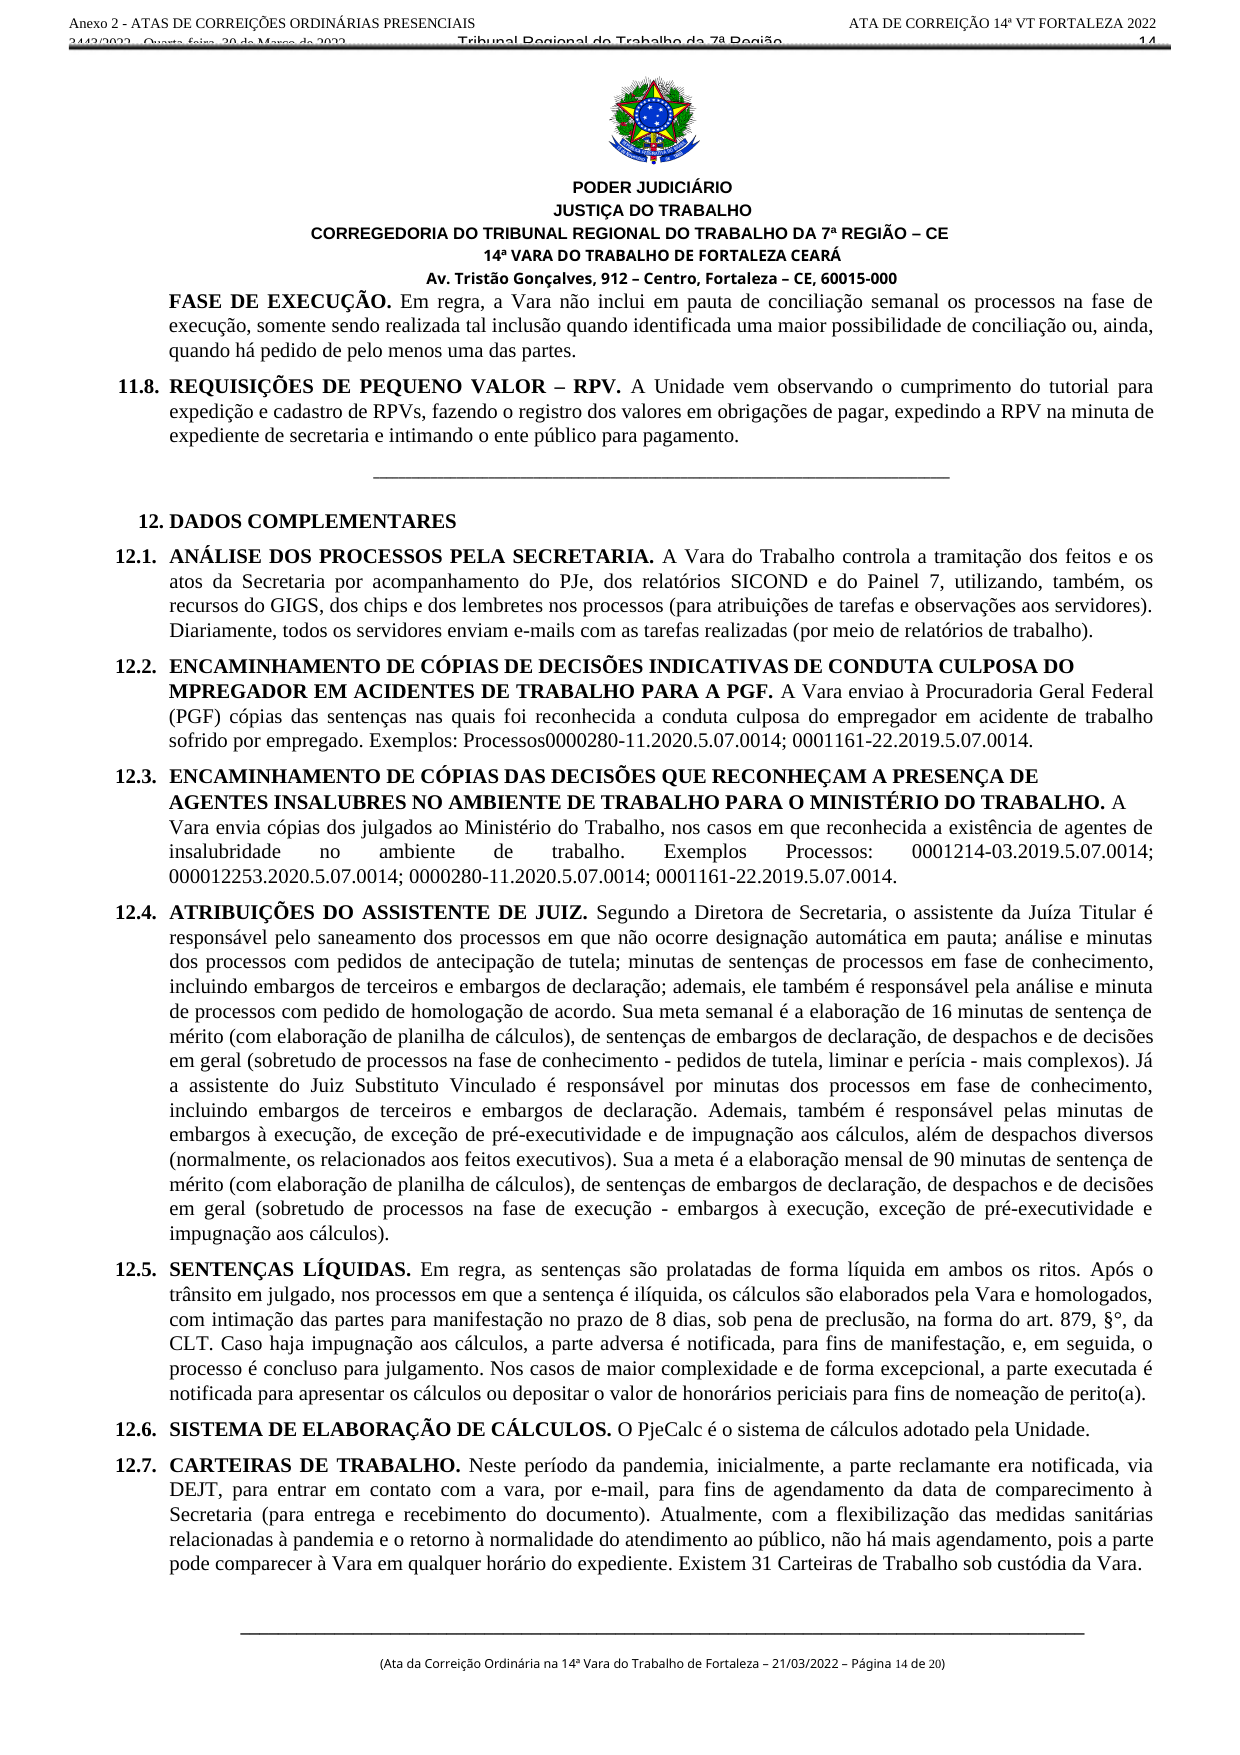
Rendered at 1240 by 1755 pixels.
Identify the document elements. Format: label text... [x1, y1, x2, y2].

list REQUISIÇÕES DE PEQUENO VALOR – RPV. A Unidade vem observando o cumprimento do tutorial para expedição e cadastro de RPVs, fazendo o registro dos valores em obrigações de pagar, expedindo a RPV na minuta de expediente de secretaria e intimando o ente público para pagamento. [118, 374, 1155, 447]
text MPREGADOR EM ACIDENTES DE TRABALHO PARA A PGF. A Vara enviao à Procuradoria Geral Federal (PGF) cópias das sentenças nas quais foi reconhecida a conduta culposa do empregador em acidente de trabalho sofrido por empregado. Exemplos: Processos0000280-11.2020.5.07.0014; 0001161-22.2019.5.07.0014. [169, 679, 1155, 752]
list ANÁLISE DOS PROCESSOS PELA SECRETARIA. A Vara do Trabalho controla a tramitação dos feitos e os atos da Secretaria por acompanhamento do PJe, dos relatórios SICOND e do Painel 7, utilizando, também, os recursos do GIGS, dos chips e dos lembretes nos processos (para atribuições de tarefas e observações aos servidores). Diariamente, todos os servidores enviam e-mails com as tarefas realizadas (por meio de relatórios de trabalho). [115, 544, 1155, 642]
subtitle __________________________________________________________________________________________ [195, 459, 1129, 481]
list ENCAMINHAMENTO DE CÓPIAS DE DECISÕES INDICATIVAS DE CONDUTA CULPOSA DO [115, 654, 1155, 678]
list ATRIBUIÇÕES DO ASSISTENTE DE JUIZ. Segundo a Diretora de Secretaria, o assistente da Juíza Titular é responsável pelo saneamento dos processos em que não ocorre designação automática em pauta; análise e minutas dos processos com pedidos de antecipação de tutela; minutas de sentenças de processos em fase de conhecimento, incluindo embargos de terceiros e embargos de declaração; ademais, ele também é responsável pela análise e minuta de processos com pedido de homologação de acordo. Sua meta semanal é a elaboração de 16 minutas de sentença de mérito (com elaboração de planilha de cálculos), de sentenças de embargos de declaração, de despachos e de decisões em geral (sobretudo de processos na fase de conhecimento - pedidos de tutela, liminar e perícia - mais complexos). Já a assistente do Juiz Substituto Vinculado é responsável por minutas dos processos em fase de conhecimento, incluindo embargos de terceiros e embargos de declaração. Ademais, também é responsável pelas minutas de embargos à execução, de exceção de pré-executividade e de impugnação aos cálculos, além de despachos diversos (normalmente, os relacionados aos feitos executivos). Sua a meta é a elaboração mensal de 90 minutas de sentença de mérito (com elaboração de planilha de cálculos), de sentenças de embargos de declaração, de despachos e de decisões em geral (sobretudo de processos na fase de execução - embargos à execução, exceção de pré-executividade e impugnação aos cálculos). [115, 900, 1155, 1245]
text AGENTES INSALUBRES NO AMBIENTE DE TRABALHO PARA O MINISTÉRIO DO TRABALHO. A [169, 789, 1156, 814]
text Vara envia cópias dos julgados ao Ministério do Trabalho, nos casos em que reconhecida a existência de agentes de insalubridade no ambiente de trabalho. Exemplos Processos: 0001214-03.2019.5.07.0014; 000012253.2020.5.07.0014; 0000280-11.2020.5.07.0014; 0001161-22.2019.5.07.0014. [169, 815, 1155, 888]
text FASE DE EXECUÇÃO. Em regra, a Vara não inclui em pauta de conciliação semanal os processos na fase de execução, somente sendo realizada tal inclusão quando identificada uma maior possibilidade de conciliação ou, ainda, quando há pedido de pelo menos uma das partes. [169, 289, 1155, 362]
list SENTENÇAS LÍQUIDAS. Em regra, as sentenças são prolatadas de forma líquida em ambos os ritos. Após o trânsito em julgado, nos processos em que a sentença é ilíquida, os cálculos são elaborados pela Vara e homologados, com intimação das partes para manifestação no prazo de 8 dias, sob pena de preclusão, na forma do art. 879, §°, da CLT. Caso haja impugnação aos cálculos, a parte adversa é notificada, para fins de manifestação, e, em seguida, o processo é concluso para julgamento. Nos casos de maior complexidade e de forma excepcional, a parte executada é notificada para apresentar os cálculos ou depositar o valor de honorários periciais para fins de nomeação de perito(a). [115, 1257, 1155, 1404]
list DADOS COMPLEMENTARES [138, 508, 1156, 533]
list SISTEMA DE ELABORAÇÃO DE CÁLCULOS. O PjeCalc é o sistema de cálculos adotado pela Unidade. [115, 1417, 1155, 1441]
list CARTEIRAS DE TRABALHO. Neste período da pandemia, inicialmente, a parte reclamante era notificada, via DEJT, para entrar em contato com a vara, por e-mail, para fins de agendamento da data de comparecimento à Secretaria (para entrega e recebimento do documento). Atualmente, com a flexibilização das medidas sanitárias relacionadas à pandemia e o retorno à normalidade do atendimento ao público, não há mais agendamento, pois a parte pode comparecer à Vara em qualquer horário do expediente. Existem 31 Carteiras de Trabalho sob custódia da Vara. [115, 1453, 1155, 1575]
list ENCAMINHAMENTO DE CÓPIAS DAS DECISÕES QUE RECONHEÇAM A PRESENÇA DE [115, 764, 1155, 788]
